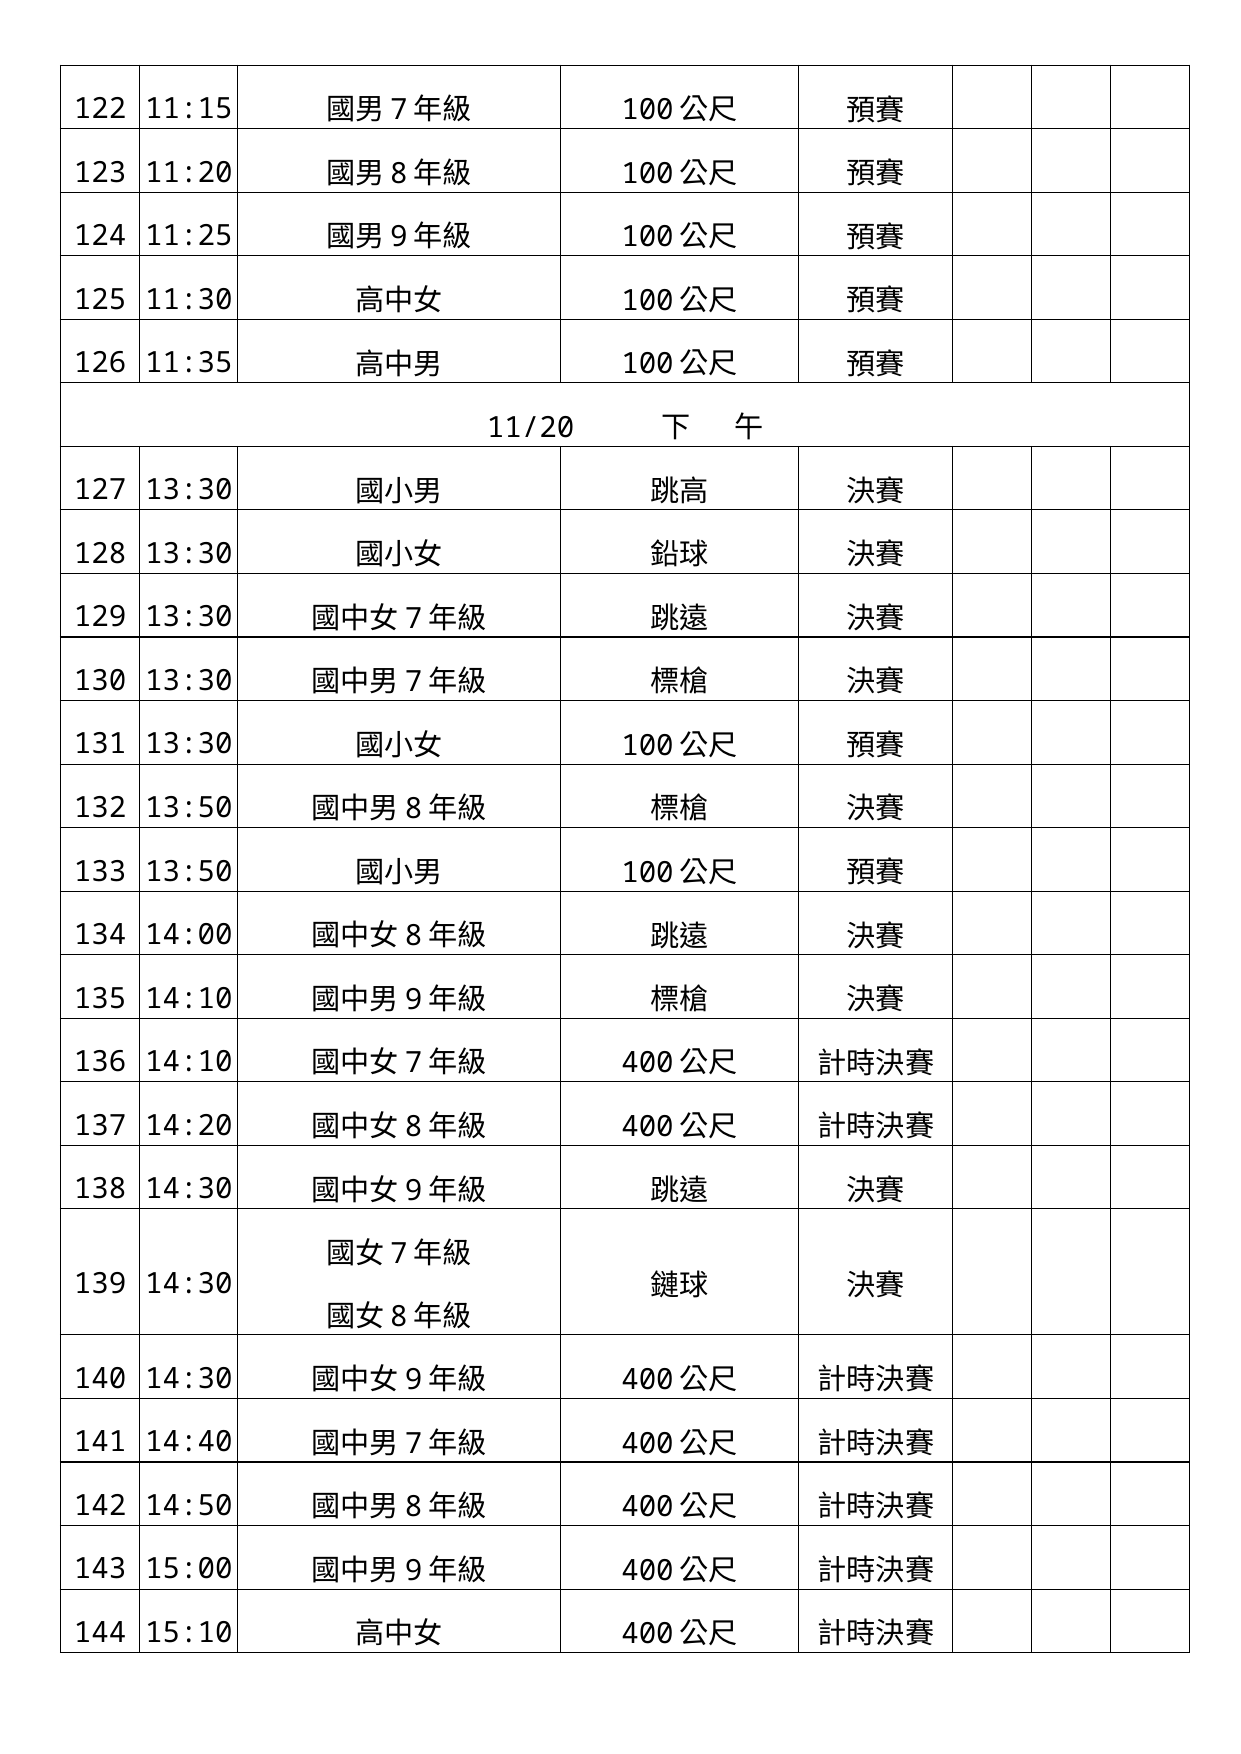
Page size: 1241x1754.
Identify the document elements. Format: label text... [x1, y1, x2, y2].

table_cell [953, 1209, 1031, 1334]
table_cell [1032, 1526, 1110, 1588]
table_cell [1111, 66, 1189, 128]
table_cell 國中女8年級 [238, 892, 560, 954]
table_cell [953, 129, 1031, 192]
table_cell 標槍 [561, 955, 798, 1018]
table_cell [953, 256, 1031, 319]
table_cell 13:30 [140, 638, 237, 700]
table_cell 11:30 [140, 256, 237, 319]
table_cell 140 [61, 1335, 139, 1398]
table_cell 標槍 [561, 638, 798, 700]
table_cell 13:30 [140, 447, 237, 509]
table_cell [1032, 701, 1110, 763]
table_cell [1111, 1399, 1189, 1461]
table_cell 138 [61, 1146, 139, 1208]
table_cell [1032, 193, 1110, 255]
table_cell [1032, 510, 1110, 573]
table_cell [1111, 1082, 1189, 1145]
table_cell [1032, 447, 1110, 509]
table_cell [1111, 1019, 1189, 1081]
table_cell 國女7年級 國女8年級 [238, 1209, 560, 1334]
table_cell 136 [61, 1019, 139, 1081]
table_cell 132 [61, 765, 139, 827]
table_cell 預賽 [799, 256, 952, 319]
table_cell [1111, 1526, 1189, 1588]
table_cell 137 [61, 1082, 139, 1145]
table_cell 國中男8年級 [238, 765, 560, 827]
table_cell [1111, 701, 1189, 763]
table_cell 決賽 [799, 892, 952, 954]
table_cell [1111, 256, 1189, 319]
table_cell 14:10 [140, 955, 237, 1018]
table_cell 127 [61, 447, 139, 509]
table_cell 14:10 [140, 1019, 237, 1081]
table_cell [1111, 1335, 1189, 1398]
table_cell 13:50 [140, 828, 237, 891]
table_cell [953, 1146, 1031, 1208]
table_cell [1032, 955, 1110, 1018]
table_cell 14:40 [140, 1399, 237, 1461]
table_cell 計時決賽 [799, 1399, 952, 1461]
table_cell [1032, 1463, 1110, 1525]
table_cell [953, 1082, 1031, 1145]
table_cell 國中男9年級 [238, 955, 560, 1018]
table_cell 128 [61, 510, 139, 573]
table_cell [1032, 892, 1110, 954]
table_cell 129 [61, 574, 139, 636]
table_cell [1111, 574, 1189, 636]
table_cell [1111, 828, 1189, 891]
table_cell 122 [61, 66, 139, 128]
table_cell 144 [61, 1590, 139, 1652]
table_cell [1111, 129, 1189, 192]
table_cell [1032, 1082, 1110, 1145]
table_cell 國男9年級 [238, 193, 560, 255]
table_cell [953, 701, 1031, 763]
table_cell [953, 638, 1031, 700]
table_cell 100公尺 [561, 193, 798, 255]
table_cell 100公尺 [561, 66, 798, 128]
table_cell 決賽 [799, 510, 952, 573]
table_cell [1032, 1146, 1110, 1208]
table_cell 國小女 [238, 510, 560, 573]
table_cell 126 [61, 320, 139, 382]
table_cell 14:00 [140, 892, 237, 954]
table_cell 預賽 [799, 828, 952, 891]
table_cell [953, 1590, 1031, 1652]
table_cell 跳高 [561, 447, 798, 509]
table_cell 11:20 [140, 129, 237, 192]
table_cell [953, 1399, 1031, 1461]
table_cell [1111, 638, 1189, 700]
table_cell [1111, 320, 1189, 382]
table_cell [1032, 129, 1110, 192]
table_cell [953, 320, 1031, 382]
table_cell 預賽 [799, 701, 952, 763]
table_cell 國中女7年級 [238, 1019, 560, 1081]
table_cell [953, 1526, 1031, 1588]
table_cell 14:30 [140, 1209, 237, 1334]
table_cell [953, 510, 1031, 573]
table_cell [953, 1463, 1031, 1525]
table_cell 400公尺 [561, 1463, 798, 1525]
table_cell 高中女 [238, 1590, 560, 1652]
table_cell 13:30 [140, 574, 237, 636]
table_cell 123 [61, 129, 139, 192]
table_cell 國小男 [238, 447, 560, 509]
table_cell 國中女8年級 [238, 1082, 560, 1145]
table_cell 預賽 [799, 129, 952, 192]
table_cell 決賽 [799, 638, 952, 700]
table_cell 計時決賽 [799, 1335, 952, 1398]
table_cell 13:50 [140, 765, 237, 827]
table_cell [1032, 1019, 1110, 1081]
table_cell 決賽 [799, 765, 952, 827]
table_cell [1111, 447, 1189, 509]
table_cell 國中女9年級 [238, 1335, 560, 1398]
table_cell [1032, 638, 1110, 700]
table_cell [953, 193, 1031, 255]
table_cell 143 [61, 1526, 139, 1588]
table_cell 130 [61, 638, 139, 700]
table_cell [953, 1019, 1031, 1081]
table_cell 400公尺 [561, 1399, 798, 1461]
table_cell 142 [61, 1463, 139, 1525]
table_cell 計時決賽 [799, 1463, 952, 1525]
table_cell 100公尺 [561, 129, 798, 192]
table_cell [1111, 1146, 1189, 1208]
table_cell 決賽 [799, 1209, 952, 1334]
table_cell [1032, 1335, 1110, 1398]
table_cell 14:50 [140, 1463, 237, 1525]
table_cell [1111, 955, 1189, 1018]
table_cell 14:30 [140, 1146, 237, 1208]
table_cell [1111, 193, 1189, 255]
table_cell 計時決賽 [799, 1590, 952, 1652]
table_cell 400公尺 [561, 1082, 798, 1145]
table_cell 高中女 [238, 256, 560, 319]
table_cell 14:20 [140, 1082, 237, 1145]
table_cell 國男7年級 [238, 66, 560, 128]
table_cell 100公尺 [561, 701, 798, 763]
table_cell 15:10 [140, 1590, 237, 1652]
table_cell 11:35 [140, 320, 237, 382]
table_cell 國男8年級 [238, 129, 560, 192]
table_cell [1032, 66, 1110, 128]
table_cell 133 [61, 828, 139, 891]
table_cell [953, 765, 1031, 827]
table_cell 400公尺 [561, 1526, 798, 1588]
table_cell [1032, 1209, 1110, 1334]
table_cell 國中男7年級 [238, 1399, 560, 1461]
table_cell 11:25 [140, 193, 237, 255]
table_cell 決賽 [799, 574, 952, 636]
table_cell 預賽 [799, 320, 952, 382]
table_cell 134 [61, 892, 139, 954]
table_cell 131 [61, 701, 139, 763]
table_cell 11/20 下 午 [61, 383, 1189, 446]
table_cell 標槍 [561, 765, 798, 827]
table_cell 125 [61, 256, 139, 319]
table_cell 國中男7年級 [238, 638, 560, 700]
table_cell 計時決賽 [799, 1019, 952, 1081]
table_cell 國中女7年級 [238, 574, 560, 636]
table_cell 13:30 [140, 701, 237, 763]
table_cell [1111, 765, 1189, 827]
table_cell 13:30 [140, 510, 237, 573]
table_cell 跳遠 [561, 574, 798, 636]
table_cell [1032, 765, 1110, 827]
table_cell 決賽 [799, 955, 952, 1018]
table_cell [953, 892, 1031, 954]
table_cell 139 [61, 1209, 139, 1334]
table_cell 高中男 [238, 320, 560, 382]
table_cell [1032, 574, 1110, 636]
table_cell [1111, 1590, 1189, 1652]
table_cell 跳遠 [561, 892, 798, 954]
table_cell 400公尺 [561, 1590, 798, 1652]
table_cell 100公尺 [561, 320, 798, 382]
table_cell 國中男9年級 [238, 1526, 560, 1588]
table_cell 135 [61, 955, 139, 1018]
table_cell [1111, 1463, 1189, 1525]
table_cell [1032, 828, 1110, 891]
table_cell [953, 574, 1031, 636]
table_cell [953, 1335, 1031, 1398]
table_cell 計時決賽 [799, 1526, 952, 1588]
table_cell 國中男8年級 [238, 1463, 560, 1525]
table_cell 決賽 [799, 447, 952, 509]
table_cell 國小女 [238, 701, 560, 763]
table_cell 124 [61, 193, 139, 255]
table_cell [1032, 320, 1110, 382]
table_cell 決賽 [799, 1146, 952, 1208]
table_cell 15:00 [140, 1526, 237, 1588]
table_cell 141 [61, 1399, 139, 1461]
table_cell [953, 955, 1031, 1018]
table_cell 100公尺 [561, 256, 798, 319]
table_cell [1032, 256, 1110, 319]
table_cell [953, 828, 1031, 891]
table_cell 預賽 [799, 66, 952, 128]
table_cell 國中女9年級 [238, 1146, 560, 1208]
table_cell 跳遠 [561, 1146, 798, 1208]
table_cell [1111, 1209, 1189, 1334]
table_cell 400公尺 [561, 1335, 798, 1398]
table_cell 400公尺 [561, 1019, 798, 1081]
table_cell 國小男 [238, 828, 560, 891]
table_cell [1111, 892, 1189, 954]
table_cell 11:15 [140, 66, 237, 128]
table_cell 預賽 [799, 193, 952, 255]
table_cell [953, 66, 1031, 128]
table_cell 100公尺 [561, 828, 798, 891]
table_cell 14:30 [140, 1335, 237, 1398]
table_cell 鏈球 [561, 1209, 798, 1334]
table_cell [1111, 510, 1189, 573]
table_cell [1032, 1399, 1110, 1461]
table_cell 計時決賽 [799, 1082, 952, 1145]
table_cell 鉛球 [561, 510, 798, 573]
table_cell [1032, 1590, 1110, 1652]
table_cell [953, 447, 1031, 509]
